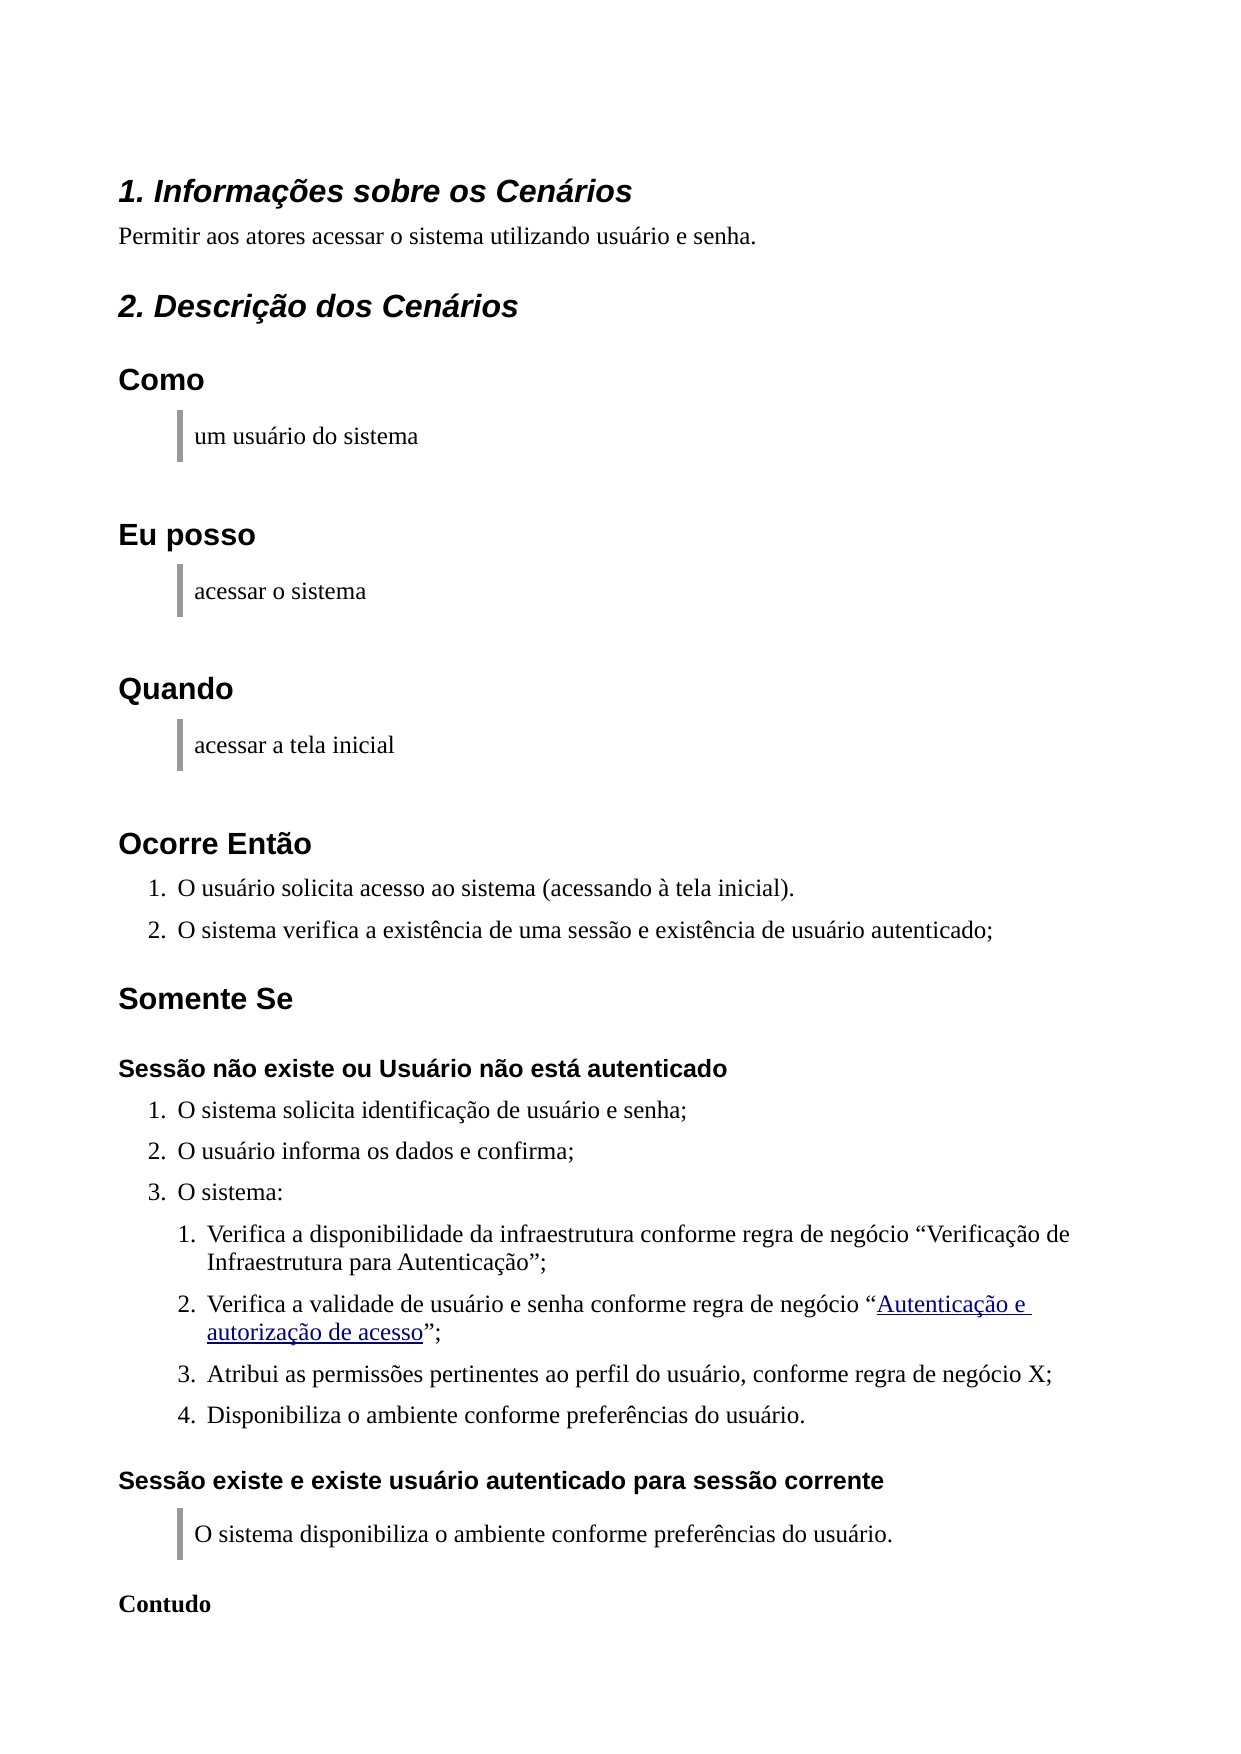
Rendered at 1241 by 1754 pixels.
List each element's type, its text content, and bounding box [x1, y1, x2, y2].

subtitle Somente Se [118, 981, 1122, 1016]
list Verifica a disponibilidade da infraestrutura conforme regra de negócio “Verificação de Infraestrutura para Autenticação”; [177, 1219, 1122, 1276]
subtitle Sessão não existe ou Usuário não está autenticado [118, 1054, 1122, 1082]
list Disponibiliza o ambiente conforme preferências do usuário. [177, 1400, 1122, 1429]
list Verifica a validade de usuário e senha conforme regra de negócio “Autenticação e autorização de acesso”; [177, 1289, 1122, 1346]
text um usuário do sistema [183, 410, 1063, 462]
list O usuário informa os dados e confirma; [148, 1136, 1122, 1165]
text O sistema disponibiliza o ambiente conforme preferências do usuário. [177, 1507, 1063, 1560]
list O sistema: [148, 1177, 1122, 1206]
subtitle Eu posso [118, 516, 1122, 552]
list Atribui as permissões pertinentes ao perfil do usuário, conforme regra de negócio X; [177, 1359, 1122, 1387]
subtitle Ocorre Então [118, 826, 1122, 861]
list O sistema solicita identificação de usuário e senha; [148, 1095, 1122, 1124]
text acessar o sistema [183, 564, 1063, 617]
text Contudo [118, 1589, 1122, 1618]
subtitle Como [118, 362, 1122, 397]
subtitle 1. Informações sobre os Cenários [118, 172, 1122, 209]
text Permitir aos atores acessar o sistema utilizando usuário e senha. [118, 221, 1122, 250]
subtitle Quando [118, 671, 1122, 706]
text acessar a tela inicial [183, 719, 1063, 771]
list O usuário solicita acesso ao sistema (acessando à tela inicial). [148, 873, 1122, 902]
subtitle Sessão existe e existe usuário autenticado para sessão corrente [118, 1466, 1122, 1495]
list O sistema verifica a existência de uma sessão e existência de usuário autenticado; [148, 915, 1122, 943]
subtitle 2. Descrição dos Cenários [118, 287, 1122, 324]
